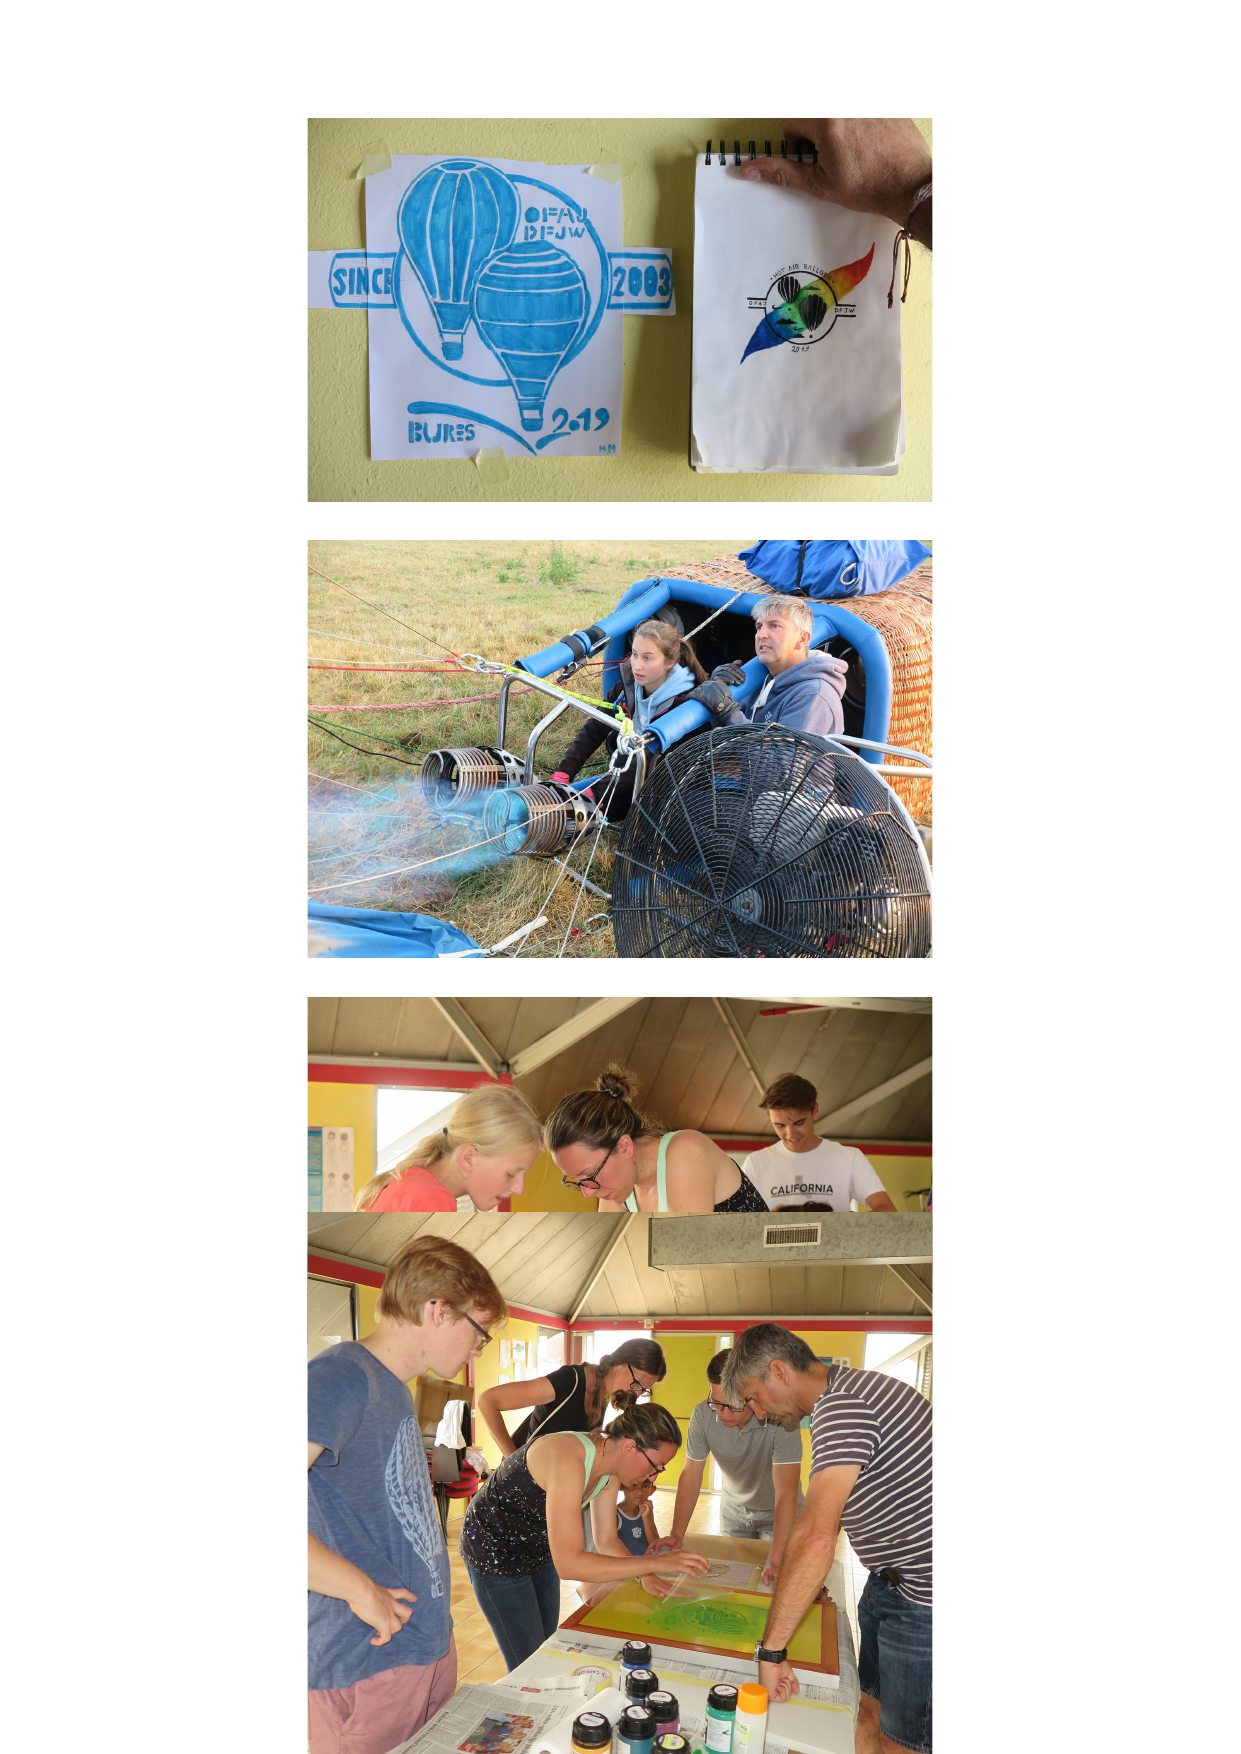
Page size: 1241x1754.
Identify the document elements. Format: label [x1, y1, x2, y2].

picture [307, 118, 933, 502]
picture [307, 997, 933, 1754]
picture [307, 540, 933, 958]
